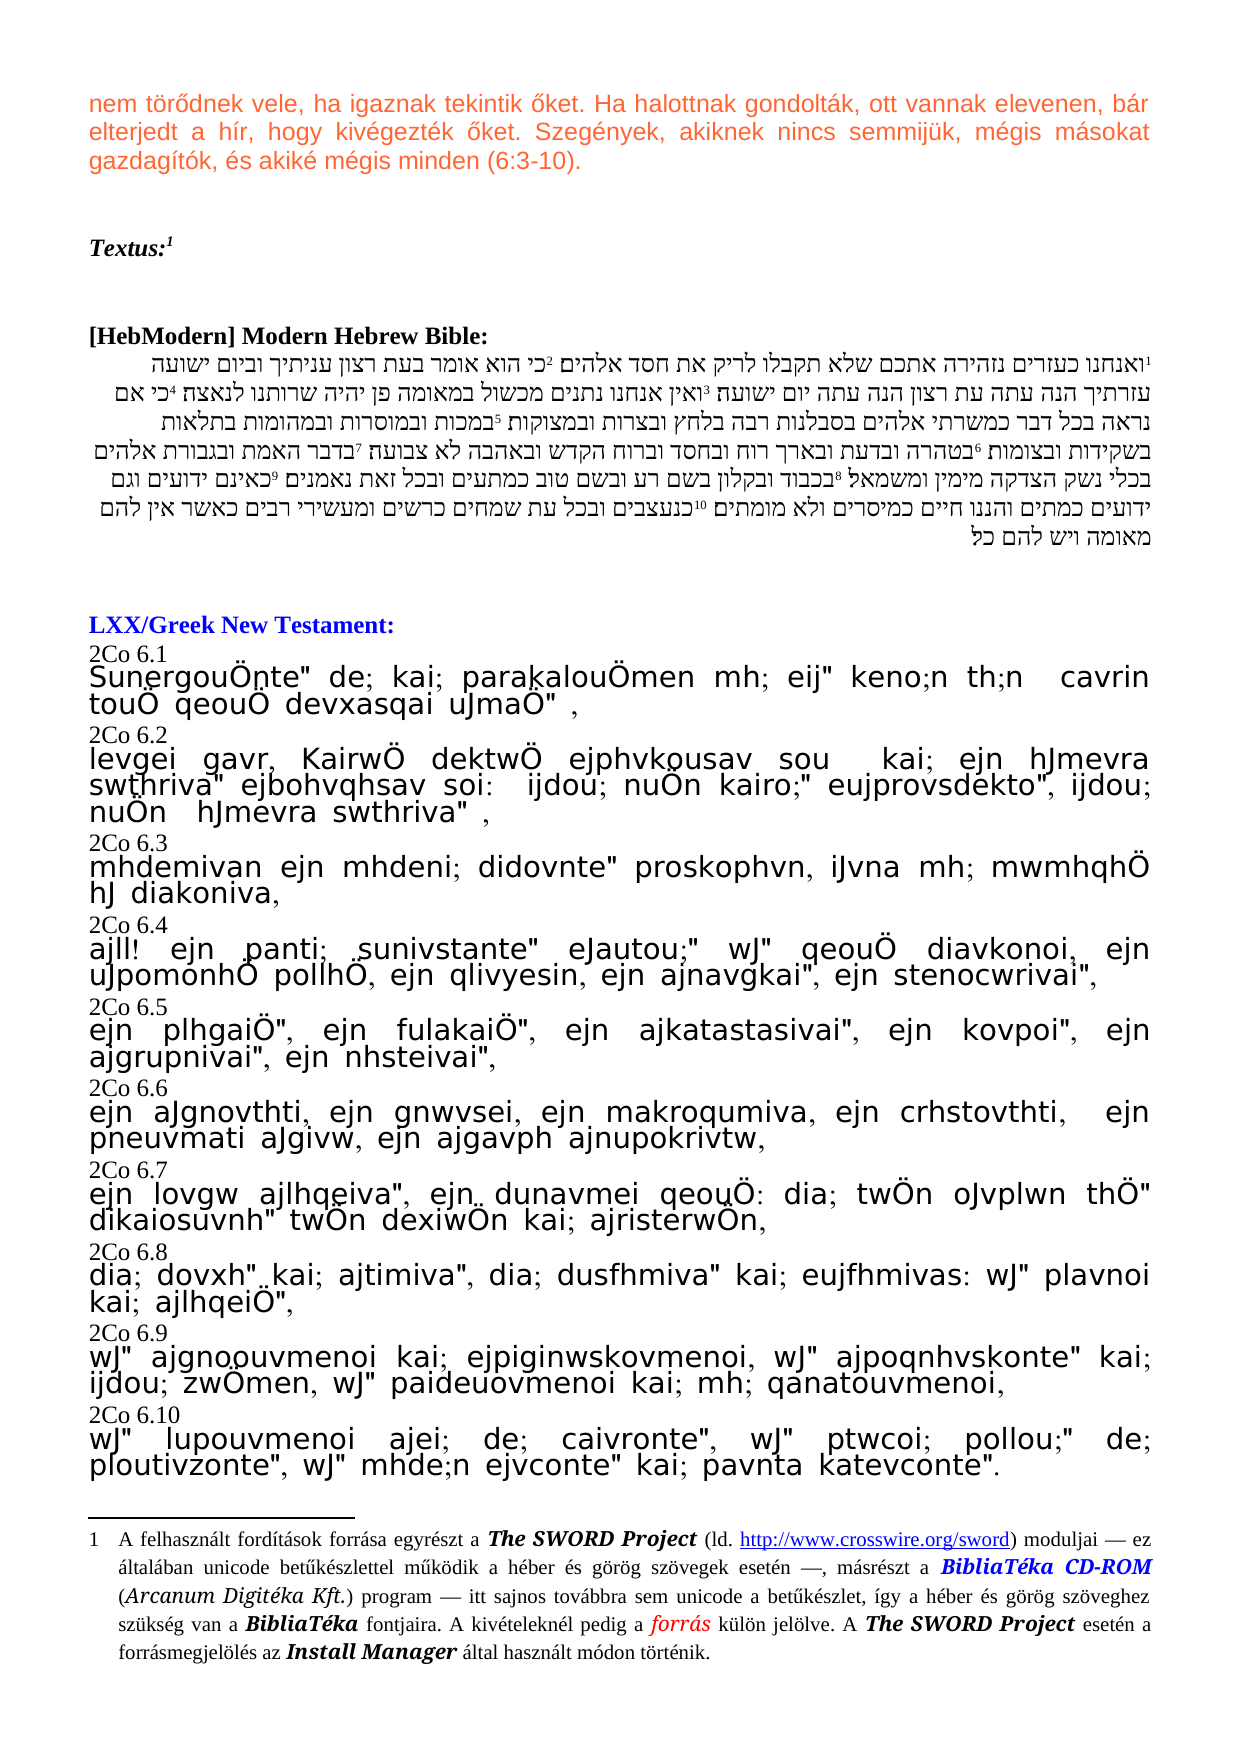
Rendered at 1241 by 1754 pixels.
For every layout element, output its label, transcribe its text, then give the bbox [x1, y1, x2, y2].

text dia; dovxh" kai; ajtimiva", dia; dusfhmiva" kai; eujfhmivas: wJ" plavnoi kai; ajlhqeiÖ", [88, 1266, 1152, 1318]
text A felhasznált fordítások forrása egyrészt a The SWORD Project (ld. http://www.crosswire.org/sword) moduljai — ez általában unicode betűkészlettel működik a héber és görög szövegek esetén —, másrészt a BibliaTéka CD-ROM (Arcanum Digitéka Kft.) program — itt sajnos továbbra sem unicode a betűkészlet, így a héber és görög szöveghez szükség van a BibliaTéka fontjaira. A kivételeknél pedig a forrás külön jelölve. A The SWORD Project esetén a forrásmegjelölés az Install Manager által használt módon történik. [88, 1524, 1152, 1665]
text wJ" lupouvmenoi ajei; de; caivronte", wJ" ptwcoi; pollou;" de; ploutivzonte", wJ" mhde;n ejvconte" kai; pavnta katevconte". [88, 1429, 1152, 1482]
text 2Co 6.10 [88, 1400, 1152, 1429]
text levgei gavr, KairwÖ dektwÖ ejphvkousav sou kai; ejn hJmevra swthriva" ejbohvqhsav soi: ijdou; nuÖn kairo;" eujprovsdekto", ijdou; nuÖn hJmevra swthriva" , [88, 749, 1152, 828]
text LXX/Greek New Testament: [88, 610, 1152, 639]
text 2Co 6.8 [88, 1237, 1152, 1266]
text wJ" ajgnoouvmenoi kai; ejpiginwskovmenoi, wJ" ajpoqnhvskonte" kai; ijdou; zwÖmen, wJ" paideuovmenoi kai; mh; qanatouvmenoi, [88, 1347, 1152, 1400]
text 2Co 6.7 [88, 1155, 1152, 1184]
text SunergouÖnte" de; kai; parakalouÖmen mh; eij" keno;n th;n cavrin touÖ qeouÖ devxasqai uJmaÖ" , [88, 667, 1152, 720]
text ejn plhgaiÖ", ejn fulakaiÖ", ejn ajkatastasivai", ejn kovpoi", ejn ajgrupnivai", ejn nhsteivai", [88, 1021, 1152, 1073]
text 2Co 6.3 [88, 828, 1152, 857]
text ejn aJgnovthti, ejn gnwvsei, ejn makroqumiva, ejn crhstovthti, ejn pneuvmati aJgivw, ejn ajgavph ajnupokrivtw, [88, 1102, 1152, 1155]
text nem törődnek vele, ha igaznak tekintik őket. Ha halottnak gondolták, ott vannak elevenen, bár elterjedt a hír, hogy kivégezték őket. Szegények, akiknek nincs semmijük, mégis másokat gazdagítók, és akiké mégis minden (6:3-10). [88, 88, 1152, 175]
text 1ואנחנו כעזרים נזהירה אתכם שלא תקבלו לריק את חסד אלהים׃ 2כי הוא אומר בעת רצון עניתיך וביום ישועה עזרתיך הנה עתה עת רצון הנה עתה יום ישועה׃ 3ואין אנחנו נתנים מכשול במאומה פן יהיה שרותנו לנאצה׃ 4כי אם נראה בכל דבר כמשרתי אלהים בסבלנות רבה בלחץ ובצרות ובמצוקות׃ 5במכות ובמוסרות ובמהומות בתלאות בשקידות ובצומות׃ 6בטהרה ובדעת ובארך רוח ובחסד וברוח הקדש ובאהבה לא צבועה׃ 7בדבר האמת ובגבורת אלהים בכלי נשק הצדקה מימין ומשמאל׃ 8בכבוד ובקלון בשם רע ובשם טוב כמתעים ובכל זאת נאמנים׃ 9כאינם ידועים וגם ידועים כמתים והננו חיים כמיסרים ולא מומתים׃ 10כנעצבים ובכל עת שמחים כרשים ומעשירי רבים כאשר אין להם מאומה ויש להם כל׃ [88, 349, 1152, 551]
text 2Co 6.5 [88, 992, 1152, 1021]
text 2Co 6.6 [88, 1073, 1152, 1102]
text mhdemivan ejn mhdeni; didovnte" proskophvn, iJvna mh; mwmhqhÖ hJ diakoniva, [88, 857, 1152, 910]
text ajll! ejn panti; sunivstante" eJautou;" wJ" qeouÖ diavkonoi, ejn uJpomonhÖ pollhÖ, ejn qlivyesin, ejn ajnavgkai", ejn stenocwrivai", [88, 939, 1152, 992]
text [HebModern] Modern Hebrew Bible: [88, 321, 1152, 349]
text 2Co 6.1 [88, 639, 1152, 667]
text 2Co 6.4 [88, 910, 1152, 939]
text 2Co 6.2 [88, 720, 1152, 749]
text 2Co 6.9 [88, 1318, 1152, 1347]
text ejn lovgw ajlhqeiva", ejn dunavmei qeouÖ: dia; twÖn oJvplwn thÖ" dikaiosuvnh" twÖn dexiwÖn kai; ajristerwÖn, [88, 1184, 1152, 1237]
text Textus: [88, 233, 1152, 262]
